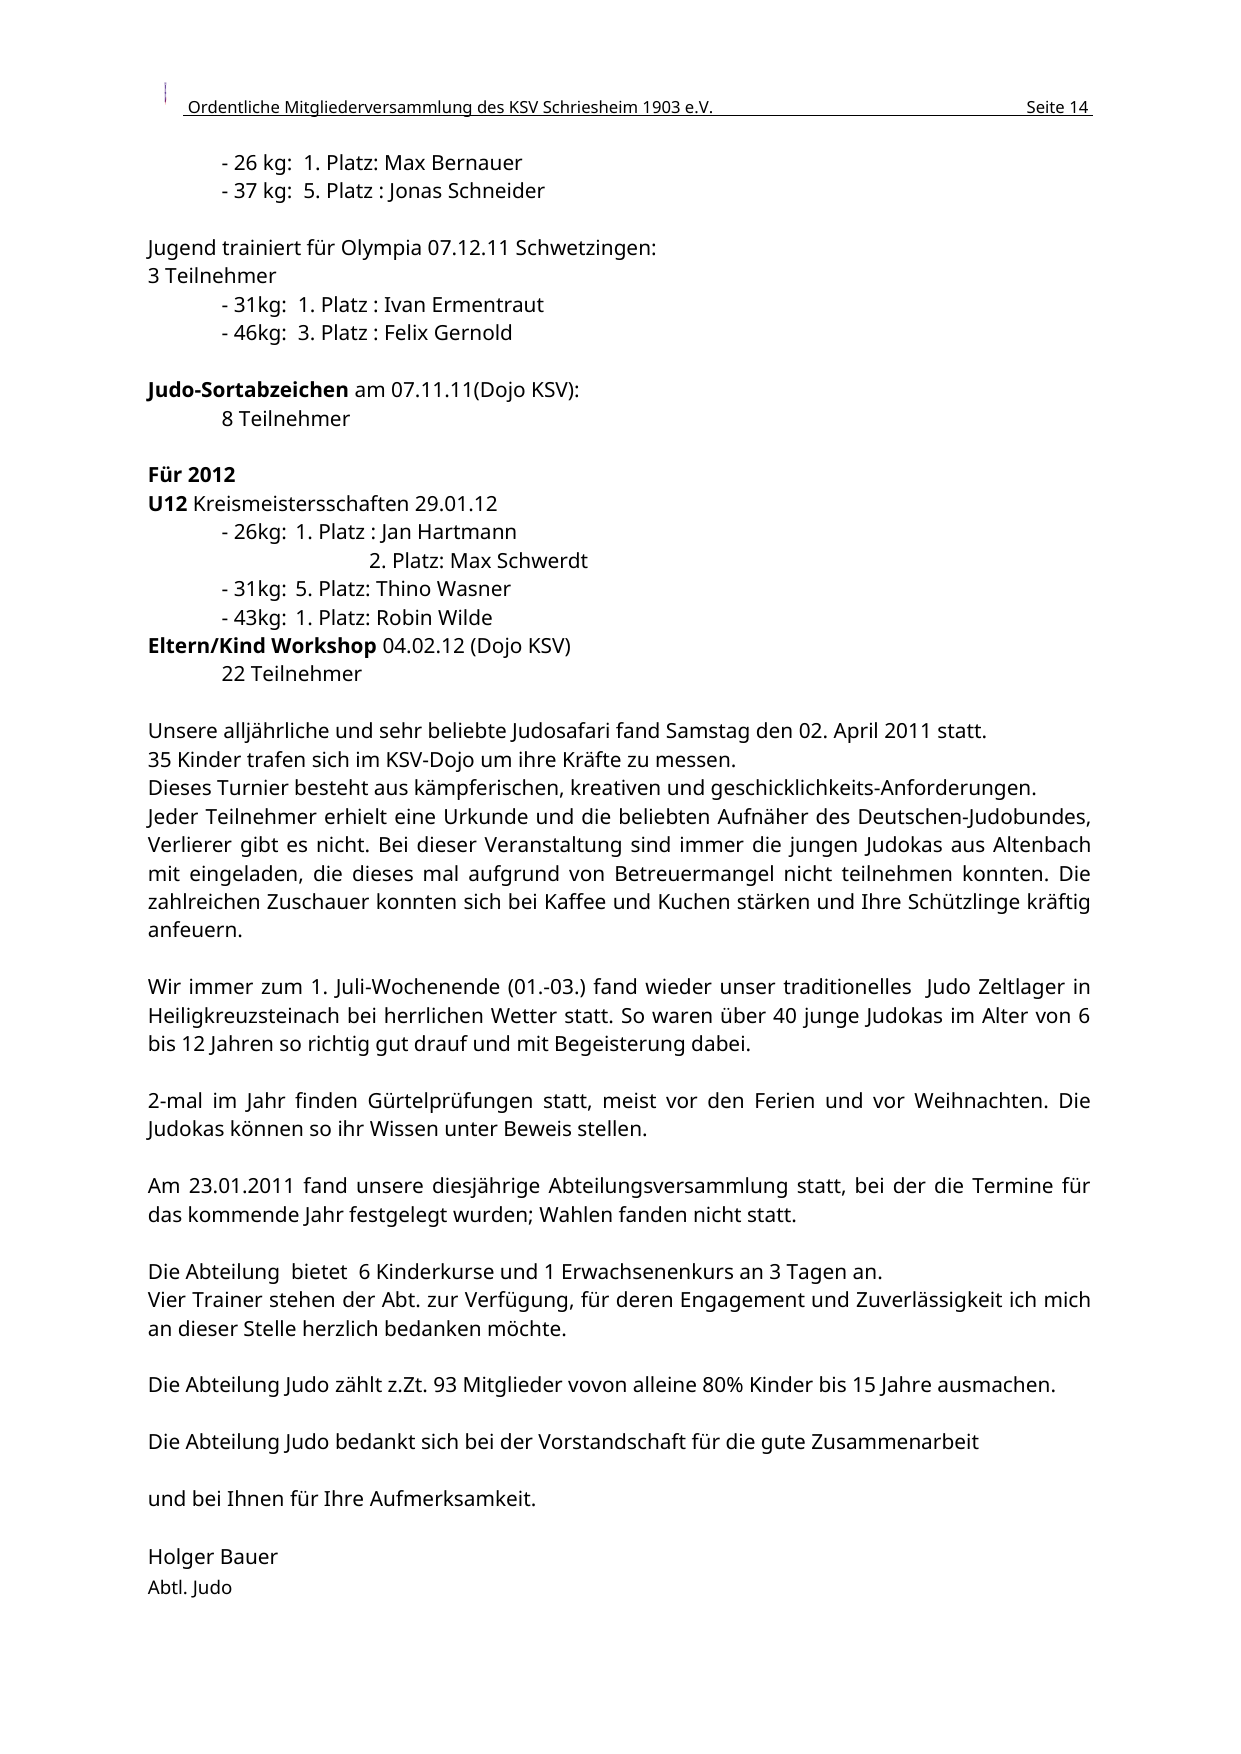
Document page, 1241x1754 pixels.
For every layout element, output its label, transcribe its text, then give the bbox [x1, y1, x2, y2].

text 8 Teilnehmer [148, 404, 1092, 432]
text Jeder Teilnehmer erhielt eine Urkunde und die beliebten Aufnäher des Deutschen-Judobundes, Verlierer gibt es nicht. Bei dieser Veranstaltung sind immer die jungen Judokas aus Altenbach mit eingeladen, die dieses mal aufgrund von Betreuermangel nicht teilnehmen konnten. Die zahlreichen Zuschauer konnten sich bei Kaffee und Kuchen stärken und Ihre Schützlinge kräftig anfeuern. [148, 802, 1092, 944]
text - 26kg: 1. Platz : Jan Hartmann [148, 517, 1092, 546]
text Die Abteilung Judo zählt z.Zt. 93 Mitglieder vovon alleine 80% Kinder bis 15 Jahre ausmachen. [148, 1371, 1092, 1399]
text 2-mal im Jahr finden Gürtelprüfungen statt, meist vor den Ferien und vor Weihnachten. Die Judokas können so ihr Wissen unter Beweis stellen. [148, 1086, 1092, 1143]
text U12 Kreismeistersschaften 29.01.12 [148, 489, 1092, 517]
text Am 23.01.2011 fand unsere diesjährige Abteilungsversammlung statt, bei der die Termine für das kommende Jahr festgelegt wurden; Wahlen fanden nicht statt. [148, 1171, 1092, 1228]
text Jugend trainiert für Olympia 07.12.11 Schwetzingen: [148, 233, 1092, 261]
text Eltern/Kind Workshop 04.02.12 (Dojo KSV) [148, 631, 1092, 659]
text - 31kg: 1. Platz : Ivan Ermentraut [148, 290, 1092, 318]
text 2. Platz: Max Schwerdt [148, 546, 1092, 574]
text - 26 kg: 1. Platz: Max Bernauer [148, 148, 1092, 176]
text Die Abteilung bietet 6 Kinderkurse und 1 Erwachsenenkurs an 3 Tagen an. [148, 1257, 1092, 1285]
text - 37 kg: 5. Platz : Jonas Schneider [148, 176, 1092, 204]
text Holger Bauer [148, 1541, 1092, 1570]
text - 46kg: 3. Platz : Felix Gernold [148, 318, 1092, 347]
text und bei Ihnen für Ihre Aufmerksamkeit. [148, 1484, 1092, 1513]
text Vier Trainer stehen der Abt. zur Verfügung, für deren Engagement und Zuverlässigkeit ich mich an dieser Stelle herzlich bedanken möchte. [148, 1285, 1092, 1342]
text Judo-Sortabzeichen am 07.11.11(Dojo KSV): [148, 375, 1092, 404]
text Abtl. Judo [148, 1570, 1092, 1599]
text Wir immer zum 1. Juli-Wochenende (01.-03.) fand wieder unser traditionelles Judo Zeltlager in Heiligkreuzsteinach bei herrlichen Wetter statt. So waren über 40 junge Judokas im Alter von 6 bis 12 Jahren so richtig gut drauf und mit Begeisterung dabei. [148, 972, 1092, 1058]
text Dieses Turnier besteht aus kämpferischen, kreativen und geschicklichkeits-Anforderungen. [148, 773, 1092, 802]
text Die Abteilung Judo bedankt sich bei der Vorstandschaft für die gute Zusammenarbeit [148, 1427, 1092, 1456]
text Für 2012 [148, 461, 1092, 489]
text 22 Teilnehmer [148, 659, 1092, 688]
text 35 Kinder trafen sich im KSV-Dojo um ihre Kräfte zu messen. [148, 745, 1092, 773]
text - 31kg: 5. Platz: Thino Wasner [148, 574, 1092, 603]
text Unsere alljährliche und sehr beliebte Judosafari fand Samstag den 02. April 2011 statt. [148, 716, 1092, 745]
text 3 Teilnehmer [148, 261, 1092, 290]
text - 43kg: 1. Platz: Robin Wilde [148, 603, 1092, 631]
